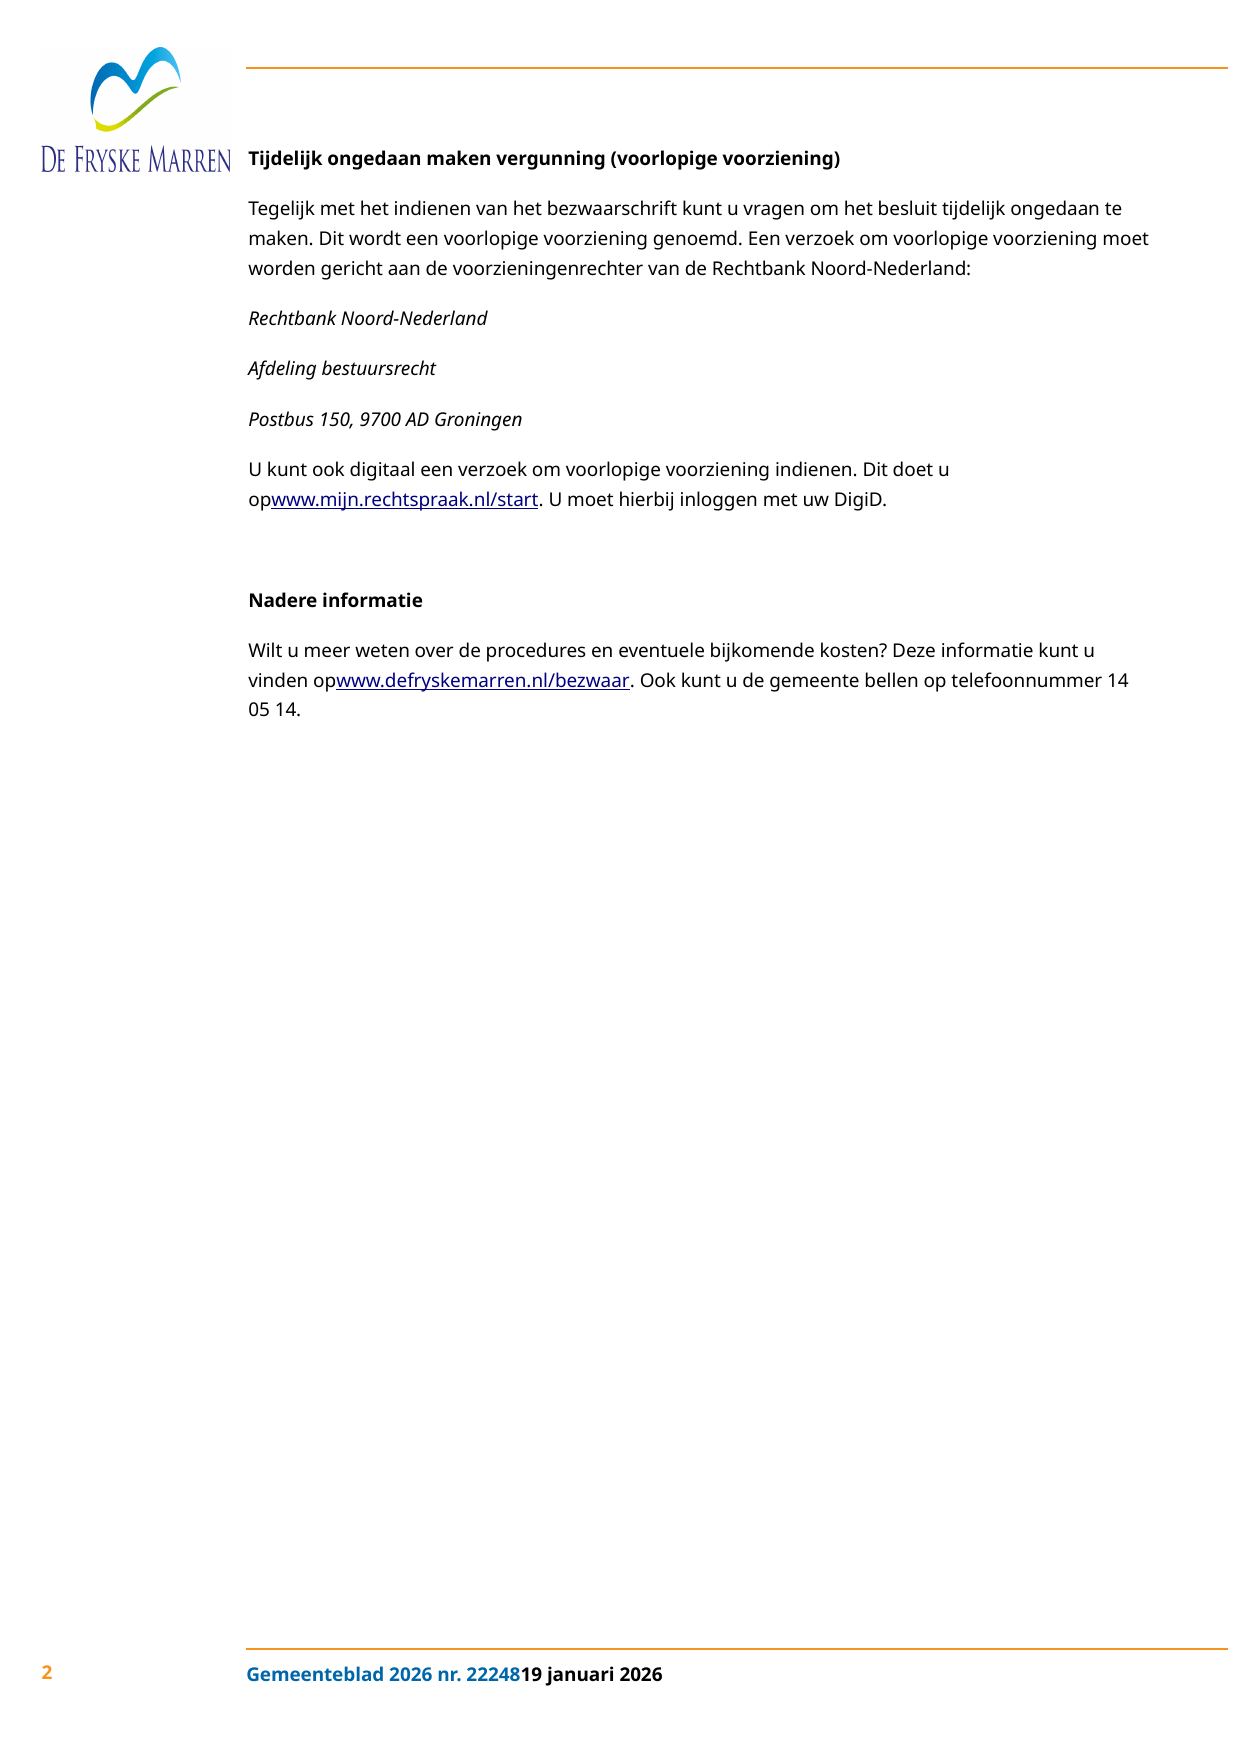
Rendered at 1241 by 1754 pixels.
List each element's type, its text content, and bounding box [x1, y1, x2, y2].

picture [41, 47, 231, 172]
text U kunt ook digitaal een verzoek om voorlopige voorziening indienen. Dit doet u opwww.mijn.rechtspraak.nl/start. U moet hierbij inloggen met uw DigiD. [248, 456, 1152, 512]
text Tegelijk met het indienen van het bezwaarschrift kunt u vragen om het besluit tijdelijk ongedaan te maken. Dit wordt een voorlopige voorziening genoemd. Een verzoek om voorlopige voorziening moet worden gericht aan de voorzieningenrechter van de Rechtbank Noord-Nederland: [248, 196, 1152, 281]
text Rechtbank Noord-Nederland [248, 305, 1152, 331]
text Wilt u meer weten over de procedures en eventuele bijkomende kosten? Deze informatie kunt u vinden opwww.defryskemarren.nl/bezwaar. Ook kunt u de gemeente bellen op telefoonnummer 14 05 14. [248, 637, 1152, 722]
text Tijdelijk ongedaan maken vergunning (voorlopige voorziening) [248, 145, 1152, 171]
text Postbus 150, 9700 AD Groningen [248, 406, 1152, 432]
text Nadere informatie [248, 587, 1152, 613]
text Afdeling bestuursrecht [248, 356, 1152, 381]
